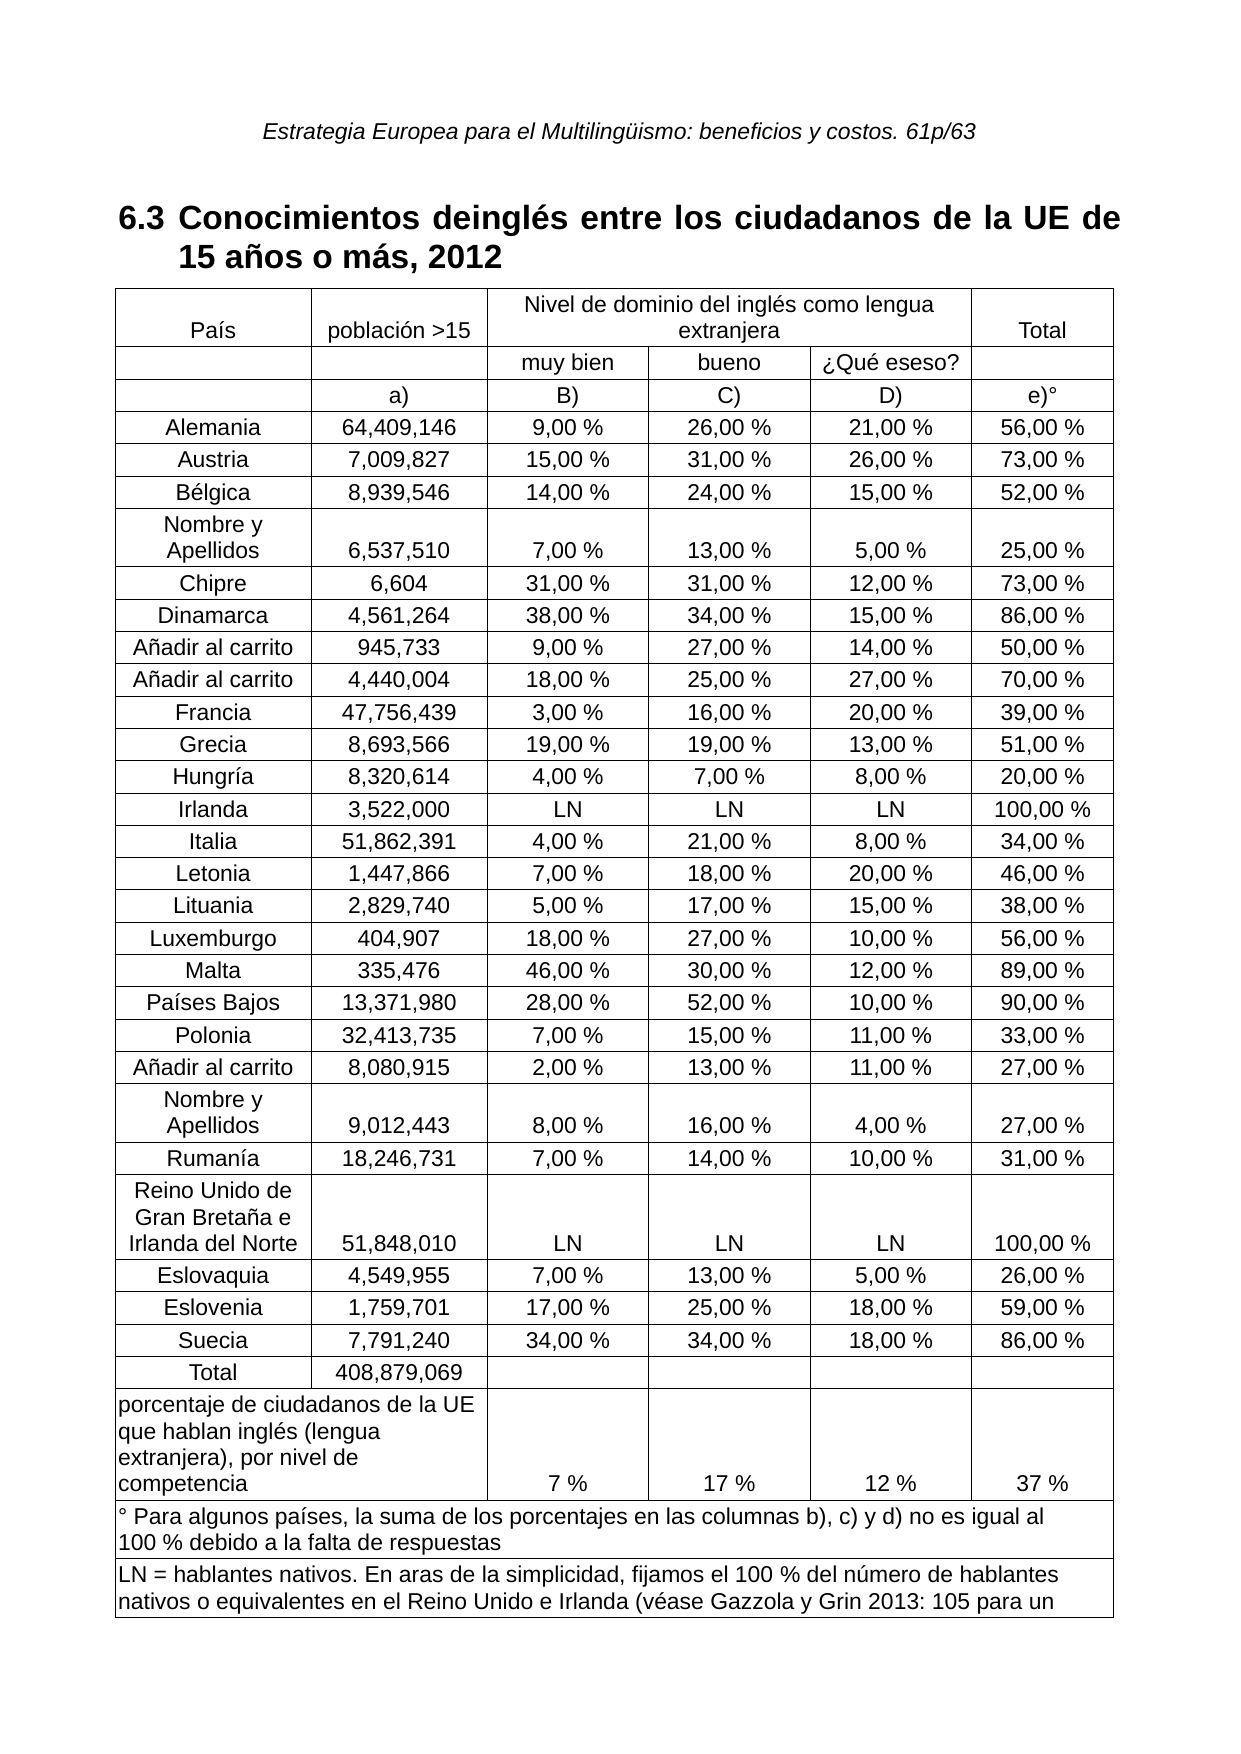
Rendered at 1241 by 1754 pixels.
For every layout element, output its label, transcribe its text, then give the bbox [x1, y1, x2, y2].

table_cell 56,00 % [972, 923, 1113, 954]
table_cell 18,00 % [488, 664, 648, 696]
table_cell 9,00 % [488, 412, 648, 443]
table_cell Lituania [116, 890, 311, 922]
table_cell [972, 1357, 1113, 1388]
table_cell Bélgica [116, 477, 311, 508]
table_cell 12,00 % [811, 567, 971, 599]
table_cell 27,00 % [811, 664, 971, 696]
table_cell Polonia [116, 1020, 311, 1051]
table_cell Luxemburgo [116, 923, 311, 954]
table_cell 25,00 % [649, 664, 810, 696]
table_cell 18,00 % [649, 858, 810, 889]
table_cell 31,00 % [649, 444, 810, 476]
table_cell 19,00 % [488, 729, 648, 760]
table_cell 100,00 % [972, 1175, 1113, 1259]
table_cell LN [649, 794, 810, 825]
table_cell 18 246 731 [312, 1143, 487, 1174]
table_cell 31,00 % [972, 1143, 1113, 1174]
table_cell Austria [116, 444, 311, 476]
table_cell 13,00 % [811, 729, 971, 760]
table_cell Eslovaquia [116, 1260, 311, 1291]
table_cell 7,00 % [488, 1143, 648, 1174]
table_cell 10,00 % [811, 987, 971, 1018]
table_cell 8,00 % [811, 761, 971, 792]
table_cell 14,00 % [649, 1143, 810, 1174]
table_cell [811, 1357, 971, 1388]
table_cell 46,00 % [972, 858, 1113, 889]
table_cell 27,00 % [972, 1084, 1113, 1142]
table_cell 27,00 % [972, 1052, 1113, 1083]
table_cell 7 009 827 [312, 444, 487, 476]
table_cell Italia [116, 826, 311, 857]
table_cell 7,00 % [488, 1020, 648, 1051]
table_cell 25,00 % [972, 509, 1113, 566]
table_cell Irlanda [116, 794, 311, 825]
table_cell 11,00 % [811, 1052, 971, 1083]
table_cell 4 561 264 [312, 600, 487, 631]
table_cell 15,00 % [649, 1020, 810, 1051]
table_cell Reino Unido de Gran Bretaña e Irlanda del Norte [116, 1175, 311, 1259]
table_cell 30,00 % [649, 955, 810, 986]
table_cell 73,00 % [972, 567, 1113, 599]
table_cell Letonia [116, 858, 311, 889]
table_cell 89,00 % [972, 955, 1113, 986]
table_cell 4 440 004 [312, 664, 487, 696]
table_cell 20,00 % [811, 858, 971, 889]
table_cell 25,00 % [649, 1292, 810, 1324]
table_cell 19,00 % [649, 729, 810, 760]
table_cell 47 756 439 [312, 697, 487, 728]
table_cell 8 939 546 [312, 477, 487, 508]
table_cell LN = hablantes nativos. En aras de la simplicidad, fijamos el 100 % del número de hablantes nativos o equivalentes en el Reino Unido e Irlanda (véase Gazzola y Grin 2013: 105 para un [116, 1559, 1113, 1617]
table_cell 13,00 % [649, 1052, 810, 1083]
table_cell Suecia [116, 1325, 311, 1356]
table_cell 34,00 % [972, 826, 1113, 857]
table_cell C) [649, 380, 810, 411]
table_header País [116, 289, 311, 346]
table_cell 34,00 % [649, 600, 810, 631]
table_cell 4,00 % [811, 1084, 971, 1142]
table_cell porcentaje de ciudadanos de la UE que hablan inglés (lengua extranjera), por nivel de competencia [116, 1389, 487, 1499]
table_cell 13,00 % [649, 1260, 810, 1291]
table_cell 17 % [649, 1389, 810, 1499]
table_cell 26,00 % [811, 444, 971, 476]
table_cell Dinamarca [116, 600, 311, 631]
table_cell 52,00 % [972, 477, 1113, 508]
table_cell 18,00 % [811, 1292, 971, 1324]
table_cell 17,00 % [488, 1292, 648, 1324]
table_cell 31,00 % [488, 567, 648, 599]
table_cell 27,00 % [649, 923, 810, 954]
table_cell 31,00 % [649, 567, 810, 599]
table_header Nivel de dominio del inglés como lengua extranjera [488, 289, 971, 346]
table_cell 14,00 % [488, 477, 648, 508]
table_cell 21,00 % [811, 412, 971, 443]
table_cell 8,00 % [488, 1084, 648, 1142]
table_cell 1 759 701 [312, 1292, 487, 1324]
table_cell 4 549 955 [312, 1260, 487, 1291]
table_cell 5,00 % [811, 509, 971, 566]
subtitle Conocimientos deinglés entre los ciudadanos de la UE de 15 años o más, 2012 [118, 198, 1122, 275]
table_cell 100,00 % [972, 794, 1113, 825]
table_cell 52,00 % [649, 987, 810, 1018]
table_cell Nombre y Apellidos [116, 1084, 311, 1142]
table_cell 20,00 % [972, 761, 1113, 792]
table_cell 70,00 % [972, 664, 1113, 696]
table_cell 51 862 391 [312, 826, 487, 857]
table_cell Hungría [116, 761, 311, 792]
table_cell LN [649, 1175, 810, 1259]
table_cell 6 537 510 [312, 509, 487, 566]
table_cell LN [488, 1175, 648, 1259]
table_cell 15,00 % [811, 890, 971, 922]
table_cell Francia [116, 697, 311, 728]
table_header población >15 [312, 289, 487, 346]
table_header Total [972, 289, 1113, 346]
table_cell 9,00 % [488, 632, 648, 663]
table_cell 408 879 069 [312, 1357, 487, 1388]
table_cell 16,00 % [649, 1084, 810, 1142]
table_cell Eslovenia [116, 1292, 311, 1324]
table_cell 34,00 % [649, 1325, 810, 1356]
table_cell 51,00 % [972, 729, 1113, 760]
table_cell 8 320 614 [312, 761, 487, 792]
table_cell 5,00 % [488, 890, 648, 922]
table_cell [649, 1357, 810, 1388]
table_cell 18,00 % [488, 923, 648, 954]
table_cell Añadir al carrito [116, 1052, 311, 1083]
table_cell 10,00 % [811, 923, 971, 954]
table_cell 2,00 % [488, 1052, 648, 1083]
table_cell 15,00 % [811, 477, 971, 508]
table_cell 12 % [811, 1389, 971, 1499]
table_cell Países Bajos [116, 987, 311, 1018]
table_cell [972, 347, 1113, 379]
table_cell 38,00 % [488, 600, 648, 631]
table_cell 3 522 000 [312, 794, 487, 825]
table_cell 20,00 % [811, 697, 971, 728]
table_cell 7 % [488, 1389, 648, 1499]
table_cell LN [488, 794, 648, 825]
table_cell 8 693 566 [312, 729, 487, 760]
table_cell 50,00 % [972, 632, 1113, 663]
table_cell Chipre [116, 567, 311, 599]
table_cell 59,00 % [972, 1292, 1113, 1324]
table_cell 11,00 % [811, 1020, 971, 1051]
table_cell LN [811, 1175, 971, 1259]
table_cell 6 604 [312, 567, 487, 599]
table_cell 7,00 % [488, 858, 648, 889]
table_cell 37 % [972, 1389, 1113, 1499]
table_cell [488, 1357, 648, 1388]
table_cell 9 012 443 [312, 1084, 487, 1142]
table_cell 4,00 % [488, 826, 648, 857]
table_cell B) [488, 380, 648, 411]
table_cell Añadir al carrito [116, 632, 311, 663]
table_cell 945 733 [312, 632, 487, 663]
table_cell Rumanía [116, 1143, 311, 1174]
table_cell 56,00 % [972, 412, 1113, 443]
table_cell 8 080 915 [312, 1052, 487, 1083]
table_cell 7,00 % [649, 761, 810, 792]
table_cell 32 413 735 [312, 1020, 487, 1051]
table_cell 8,00 % [811, 826, 971, 857]
table_cell 15,00 % [488, 444, 648, 476]
table_cell 86,00 % [972, 600, 1113, 631]
table_cell 21,00 % [649, 826, 810, 857]
table_cell 38,00 % [972, 890, 1113, 922]
table_cell 404 907 [312, 923, 487, 954]
table_cell 14,00 % [811, 632, 971, 663]
table_cell 86,00 % [972, 1325, 1113, 1356]
table_cell 26,00 % [649, 412, 810, 443]
table_cell ¿Qué eseso? [811, 347, 971, 379]
table_cell 46,00 % [488, 955, 648, 986]
table_cell 4,00 % [488, 761, 648, 792]
table_cell 1 447 866 [312, 858, 487, 889]
table_cell 90,00 % [972, 987, 1113, 1018]
table_cell 26,00 % [972, 1260, 1113, 1291]
table_cell a) [312, 380, 487, 411]
table_cell 16,00 % [649, 697, 810, 728]
table_cell muy bien [488, 347, 648, 379]
table_cell 34,00 % [488, 1325, 648, 1356]
table_cell 64 409 146 [312, 412, 487, 443]
table_cell Nombre y Apellidos [116, 509, 311, 566]
table_cell 17,00 % [649, 890, 810, 922]
table_cell 18,00 % [811, 1325, 971, 1356]
table_cell 7 791 240 [312, 1325, 487, 1356]
table_cell D) [811, 380, 971, 411]
table_cell 12,00 % [811, 955, 971, 986]
table_cell 7,00 % [488, 1260, 648, 1291]
table_cell 39,00 % [972, 697, 1113, 728]
table_cell Total [116, 1357, 311, 1388]
table_cell 13 371 980 [312, 987, 487, 1018]
table_cell ° Para algunos países, la suma de los porcentajes en las columnas b), c) y d) no es igual al 100 % debido a la falta de respuestas [116, 1501, 1113, 1558]
table_cell bueno [649, 347, 810, 379]
table_cell LN [811, 794, 971, 825]
table_cell Alemania [116, 412, 311, 443]
table_cell 27,00 % [649, 632, 810, 663]
table_cell 13,00 % [649, 509, 810, 566]
table_cell 51 848 010 [312, 1175, 487, 1259]
table_cell 7,00 % [488, 509, 648, 566]
table_cell Malta [116, 955, 311, 986]
table_cell e)° [972, 380, 1113, 411]
table_cell 73,00 % [972, 444, 1113, 476]
table_cell 24,00 % [649, 477, 810, 508]
table_cell 10,00 % [811, 1143, 971, 1174]
table_cell 5,00 % [811, 1260, 971, 1291]
table_cell 33,00 % [972, 1020, 1113, 1051]
table_cell [116, 347, 311, 379]
table_cell 15,00 % [811, 600, 971, 631]
table_cell 28,00 % [488, 987, 648, 1018]
table_cell [116, 380, 311, 411]
table_cell 3,00 % [488, 697, 648, 728]
table_cell [312, 347, 487, 379]
table_cell Añadir al carrito [116, 664, 311, 696]
table_cell Grecia [116, 729, 311, 760]
table_cell 2 829 740 [312, 890, 487, 922]
table_cell 335 476 [312, 955, 487, 986]
